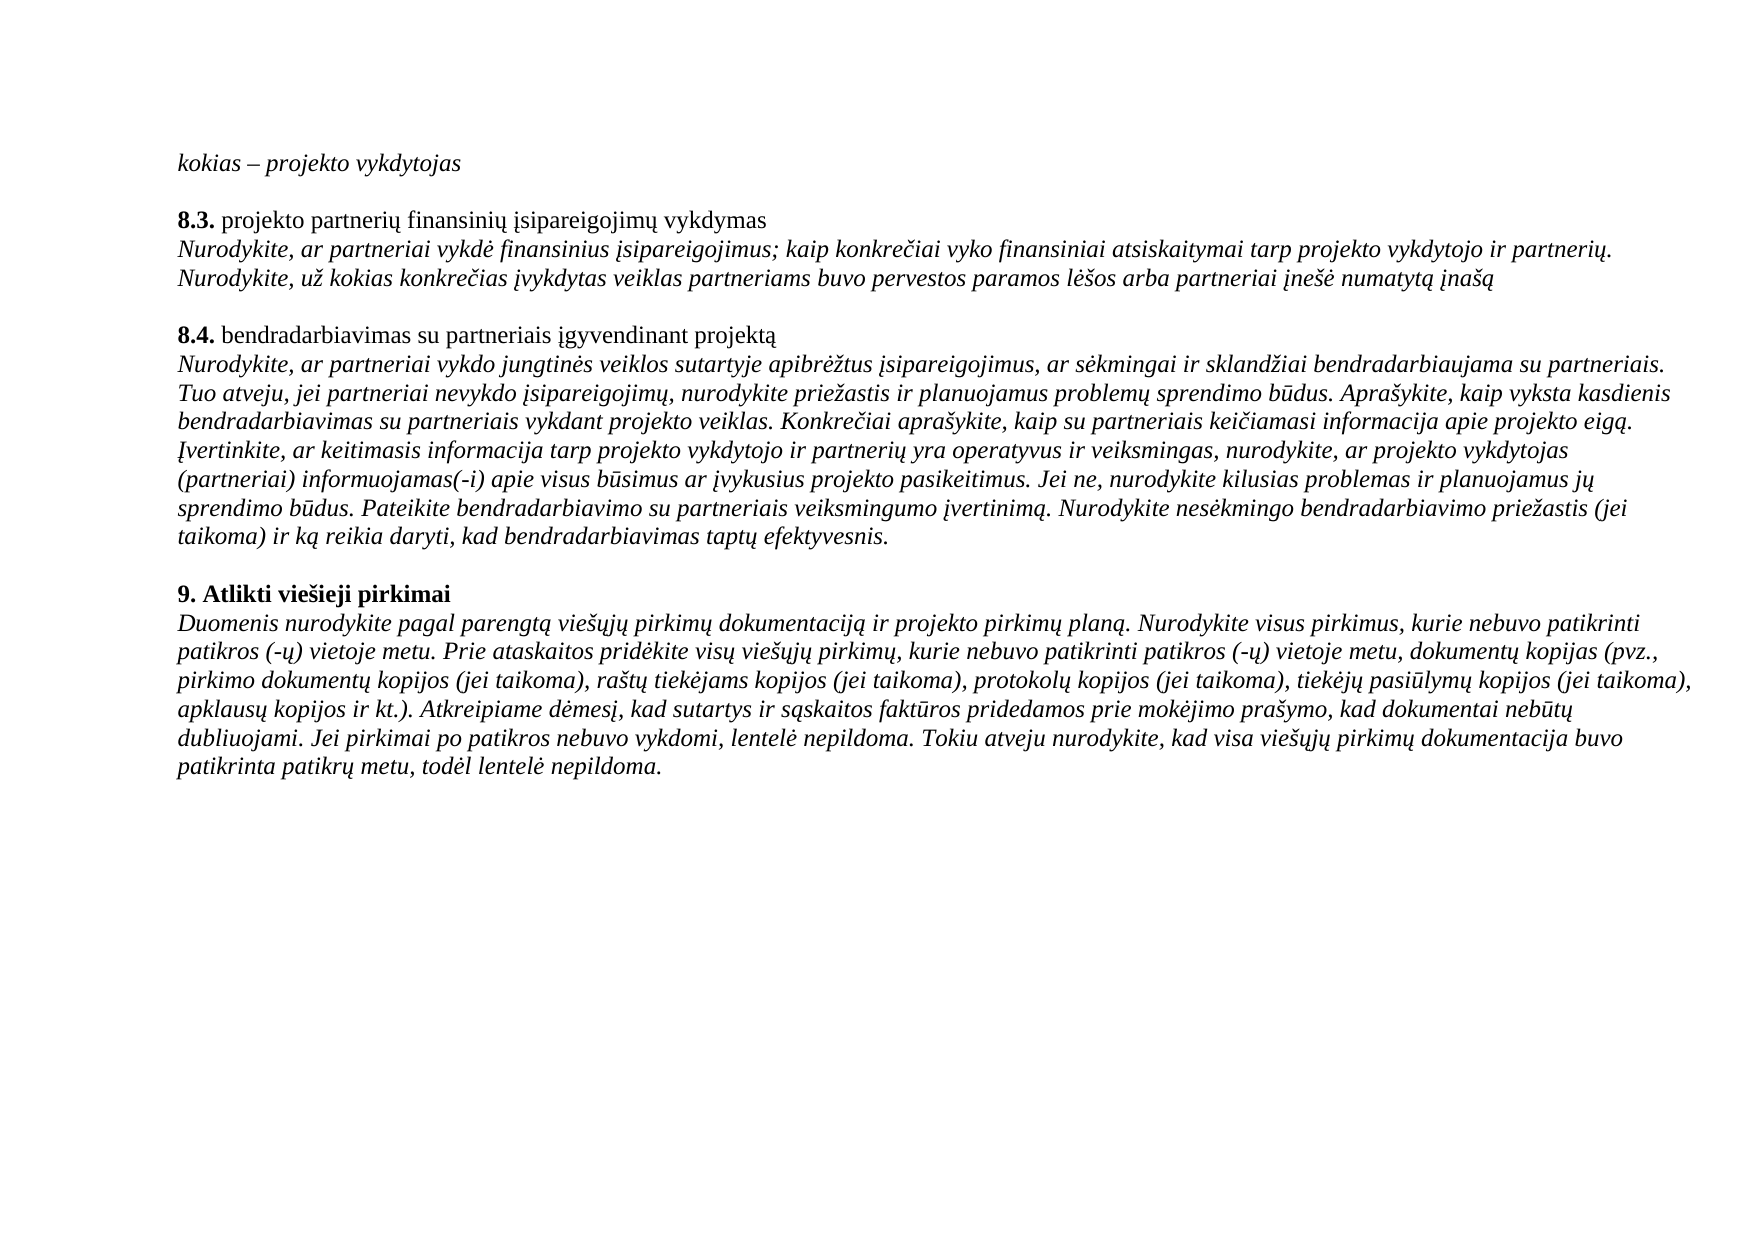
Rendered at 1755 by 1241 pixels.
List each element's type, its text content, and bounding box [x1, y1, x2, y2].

text Nurodykite, ar partneriai vykdo jungtinės veiklos sutartyje apibrėžtus įsipareigojimus, ar sėkmingai ir sklandžiai bendradarbiaujama su partneriais. Tuo atveju, jei partneriai nevykdo įsipareigojimų, nurodykite priežastis ir planuojamus problemų sprendimo būdus. Aprašykite, kaip vyksta kasdienis bendradarbiavimas su partneriais vykdant projekto veiklas. Konkrečiai aprašykite, kaip su partneriais keičiamasi informacija apie projekto eigą. Įvertinkite, ar keitimasis informacija tarp projekto vykdytojo ir partnerių yra operatyvus ir veiksmingas, nurodykite, ar projekto vykdytojas (partneriai) informuojamas(-i) apie visus būsimus ar įvykusius projekto pasikeitimus. Jei ne, nurodykite kilusias problemas ir planuojamus jų sprendimo būdus. Pateikite bendradarbiavimo su partneriais veiksmingumo įvertinimą. Nurodykite nesėkmingo bendradarbiavimo priežastis (jei taikoma) ir ką reikia daryti, kad bendradarbiavimas taptų efektyvesnis. [177, 349, 1695, 550]
text 9. Atlikti viešieji pirkimai [177, 579, 1695, 608]
text kokias – projekto vykdytojas [177, 148, 1695, 176]
text 8.3. projekto partnerių finansinių įsipareigojimų vykdymas [177, 205, 1695, 234]
text 8.4. bendradarbiavimas su partneriais įgyvendinant projektą [177, 320, 1695, 349]
text Nurodykite, ar partneriai vykdė finansinius įsipareigojimus; kaip konkrečiai vyko finansiniai atsiskaitymai tarp projekto vykdytojo ir partnerių. Nurodykite, už kokias konkrečias įvykdytas veiklas partneriams buvo pervestos paramos lėšos arba partneriai įnešė numatytą įnašą [177, 234, 1695, 291]
text Duomenis nurodykite pagal parengtą viešųjų pirkimų dokumentaciją ir projekto pirkimų planą. Nurodykite visus pirkimus, kurie nebuvo patikrinti patikros (-ų) vietoje metu. Prie ataskaitos pridėkite visų viešųjų pirkimų, kurie nebuvo patikrinti patikros (-ų) vietoje metu, dokumentų kopijas (pvz., pirkimo dokumentų kopijos (jei taikoma), raštų tiekėjams kopijos (jei taikoma), protokolų kopijos (jei taikoma), tiekėjų pasiūlymų kopijos (jei taikoma), apklausų kopijos ir kt.). Atkreipiame dėmesį, kad sutartys ir sąskaitos faktūros pridedamos prie mokėjimo prašymo, kad dokumentai nebūtų dubliuojami. Jei pirkimai po patikros nebuvo vykdomi, lentelė nepildoma. Tokiu atveju nurodykite, kad visa viešųjų pirkimų dokumentacija buvo patikrinta patikrų metu, todėl lentelė nepildoma. [177, 608, 1695, 780]
